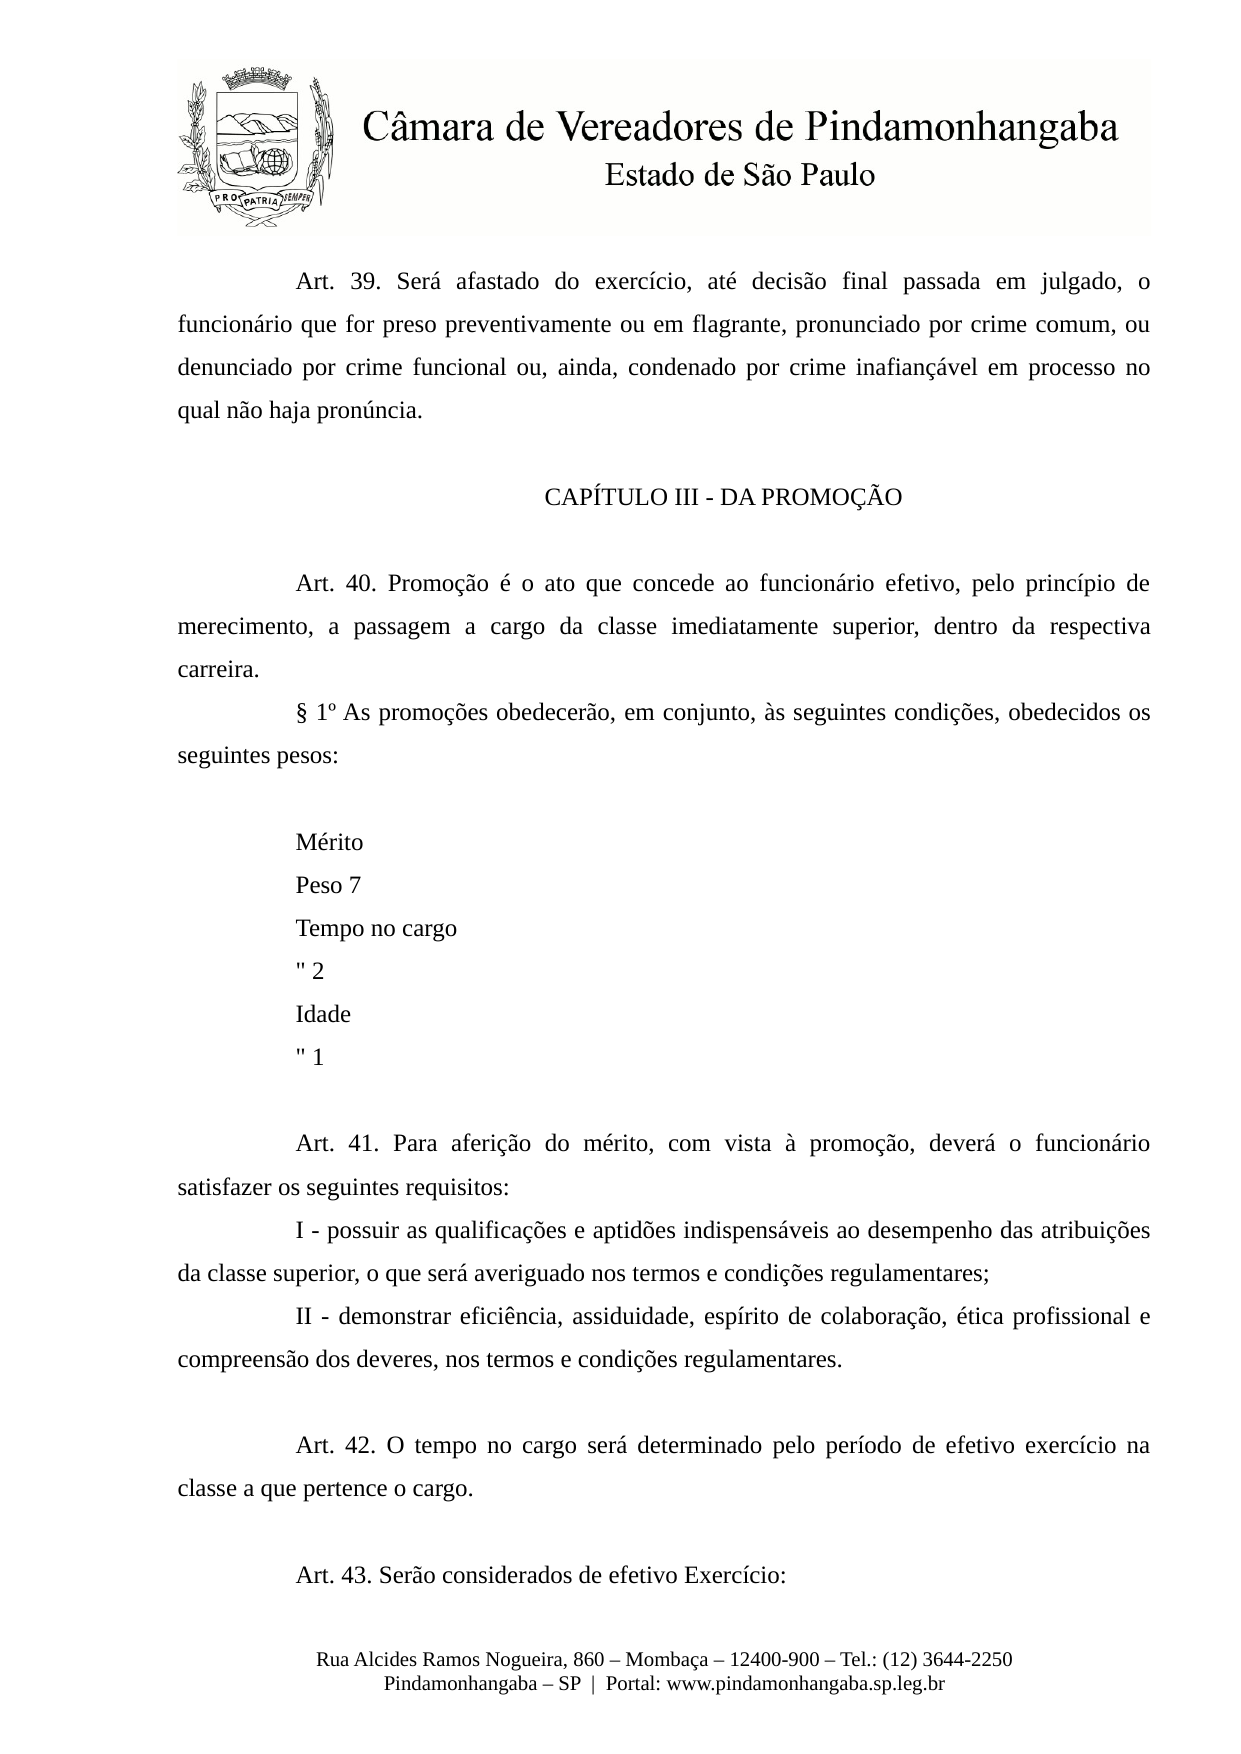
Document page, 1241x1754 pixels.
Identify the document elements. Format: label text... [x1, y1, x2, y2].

text CAPÍTULO III - DA PROMOÇÃO [177, 482, 1152, 510]
text II - demonstrar eficiência, assiduidade, espírito de colaboração, ética profissional e compreensão dos deveres, nos termos e condições regulamentares. [177, 1301, 1152, 1373]
text Art. 41. Para aferição do mérito, com vista à promoção, deverá o funcionário satisfazer os seguintes requisitos: [177, 1128, 1152, 1200]
text Mérito [177, 827, 1152, 855]
text " 1 [177, 1042, 1152, 1071]
text Idade [177, 999, 1152, 1028]
text Tempo no cargo [177, 913, 1152, 942]
text Peso 7 [177, 870, 1152, 898]
text " 2 [177, 956, 1152, 985]
text Art. 39. Será afastado do exercício, até decisão final passada em julgado, o funcionário que for preso preventivamente ou em flagrante, pronunciado por crime comum, ou denunciado por crime funcional ou, ainda, condenado por crime inafiançável em processo no qual não haja pronúncia. [177, 266, 1152, 424]
text I - possuir as qualificações e aptidões indispensáveis ao desempenho das atribuições da classe superior, o que será averiguado nos termos e condições regulamentares; [177, 1215, 1152, 1287]
text Art. 40. Promoção é o ato que concede ao funcionário efetivo, pelo princípio de merecimento, a passagem a cargo da classe imediatamente superior, dentro da respectiva carreira. [177, 568, 1152, 683]
text § 1º As promoções obedecerão, em conjunto, às seguintes condições, obedecidos os seguintes pesos: [177, 697, 1152, 769]
picture [177, 59, 1152, 236]
text Art. 43. Serão considerados de efetivo Exercício: [177, 1560, 1152, 1588]
text Art. 42. O tempo no cargo será determinado pelo período de efetivo exercício na classe a que pertence o cargo. [177, 1430, 1152, 1502]
